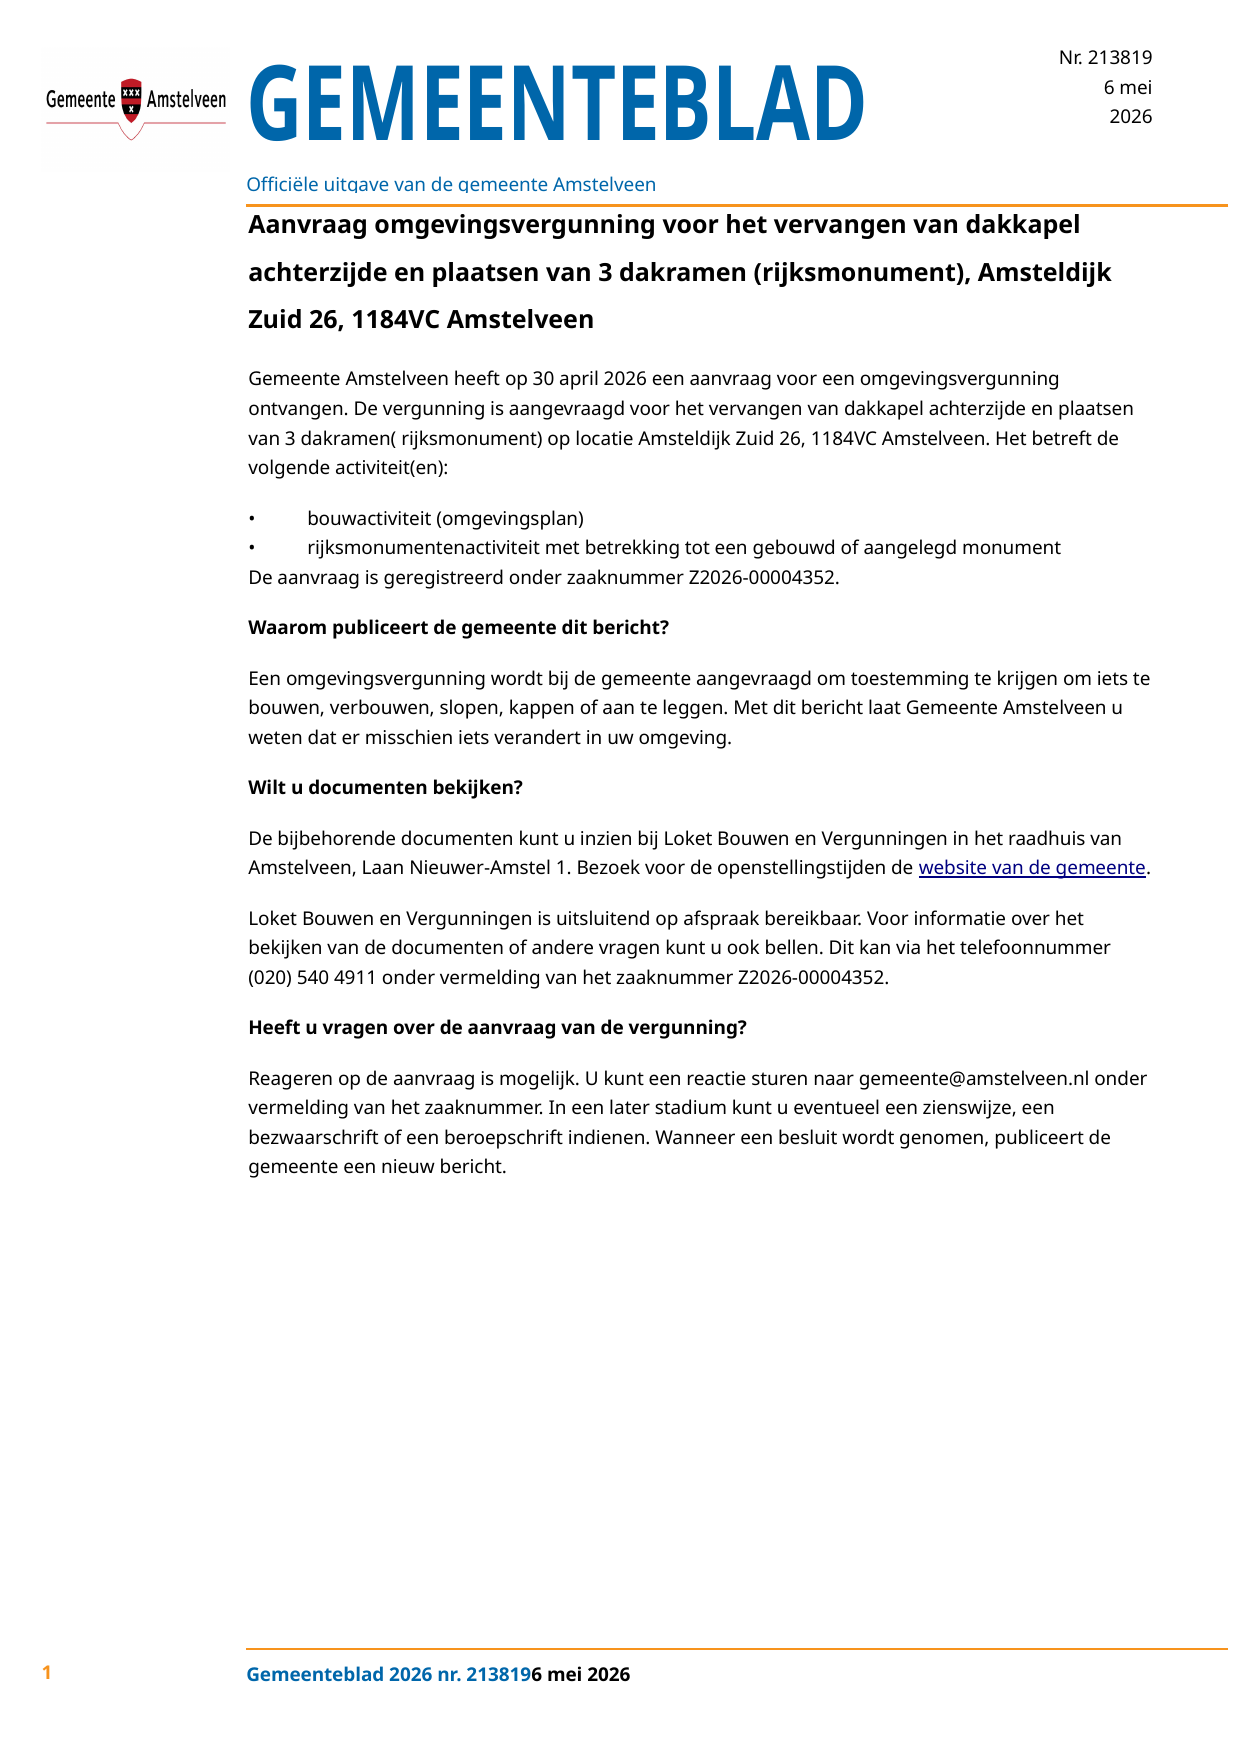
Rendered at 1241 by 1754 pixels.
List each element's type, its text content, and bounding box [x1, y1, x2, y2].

text Wilt u documenten bekijken? [248, 774, 1152, 800]
text De aanvraag is geregistreerd onder zaaknummer Z2026-00004352. [248, 564, 1152, 589]
text Reageren op de aanvraag is mogelijk. U kunt een reactie sturen naar gemeente@amstelveen.nl onder vermelding van het zaaknummer. In een later stadium kunt u eventueel een zienswijze, een bezwaarschrift of een beroepschrift indienen. Wanneer een besluit wordt genomen, publiceert de gemeente een nieuw bericht. [248, 1065, 1152, 1179]
list bouwactiviteit (omgevingsplan) [248, 505, 1152, 530]
list rijksmonumentenactiviteit met betrekking tot een gebouwd of aangelegd monument [248, 534, 1152, 560]
text De bijbehorende documenten kunt u inzien bij Loket Bouwen en Vergunningen in het raadhuis van Amstelveen, Laan Nieuwer-Amstel 1. Bezoek voor de openstellingstijden de website van de gemeente. [248, 825, 1152, 880]
text Loket Bouwen en Vergunningen is uitsluitend op afspraak bereikbaar. Voor informatie over het bekijken van de documenten of andere vragen kunt u ook bellen. Dit kan via het telefoonnummer (020) 540 4911 onder vermelding van het zaaknummer Z2026-00004352. [248, 905, 1152, 989]
text Een omgevingsvergunning wordt bij de gemeente aangevraagd om toestemming te krijgen om iets te bouwen, verbouwen, slopen, kappen of aan te leggen. Met dit bericht laat Gemeente Amstelveen u weten dat er misschien iets verandert in uw omgeving. [248, 665, 1152, 749]
picture [41, 47, 231, 172]
text Aanvraag omgevingsvergunning voor het vervangen van dakkapel achterzijde en plaatsen van 3 dakramen (rijksmonument), Amsteldijk Zuid 26, 1184VC Amstelveen [248, 207, 1152, 336]
text Heeft u vragen over de aanvraag van de vergunning? [248, 1014, 1152, 1040]
text Waarom publiceert de gemeente dit bericht? [248, 614, 1152, 640]
text Gemeente Amstelveen heeft op 30 april 2026 een aanvraag voor een omgevingsvergunning ontvangen. De vergunning is aangevraagd voor het vervangen van dakkapel achterzijde en plaatsen van 3 dakramen( rijksmonument) op locatie Amsteldijk Zuid 26, 1184VC Amstelveen. Het betreft de volgende activiteit(en): [248, 366, 1152, 480]
